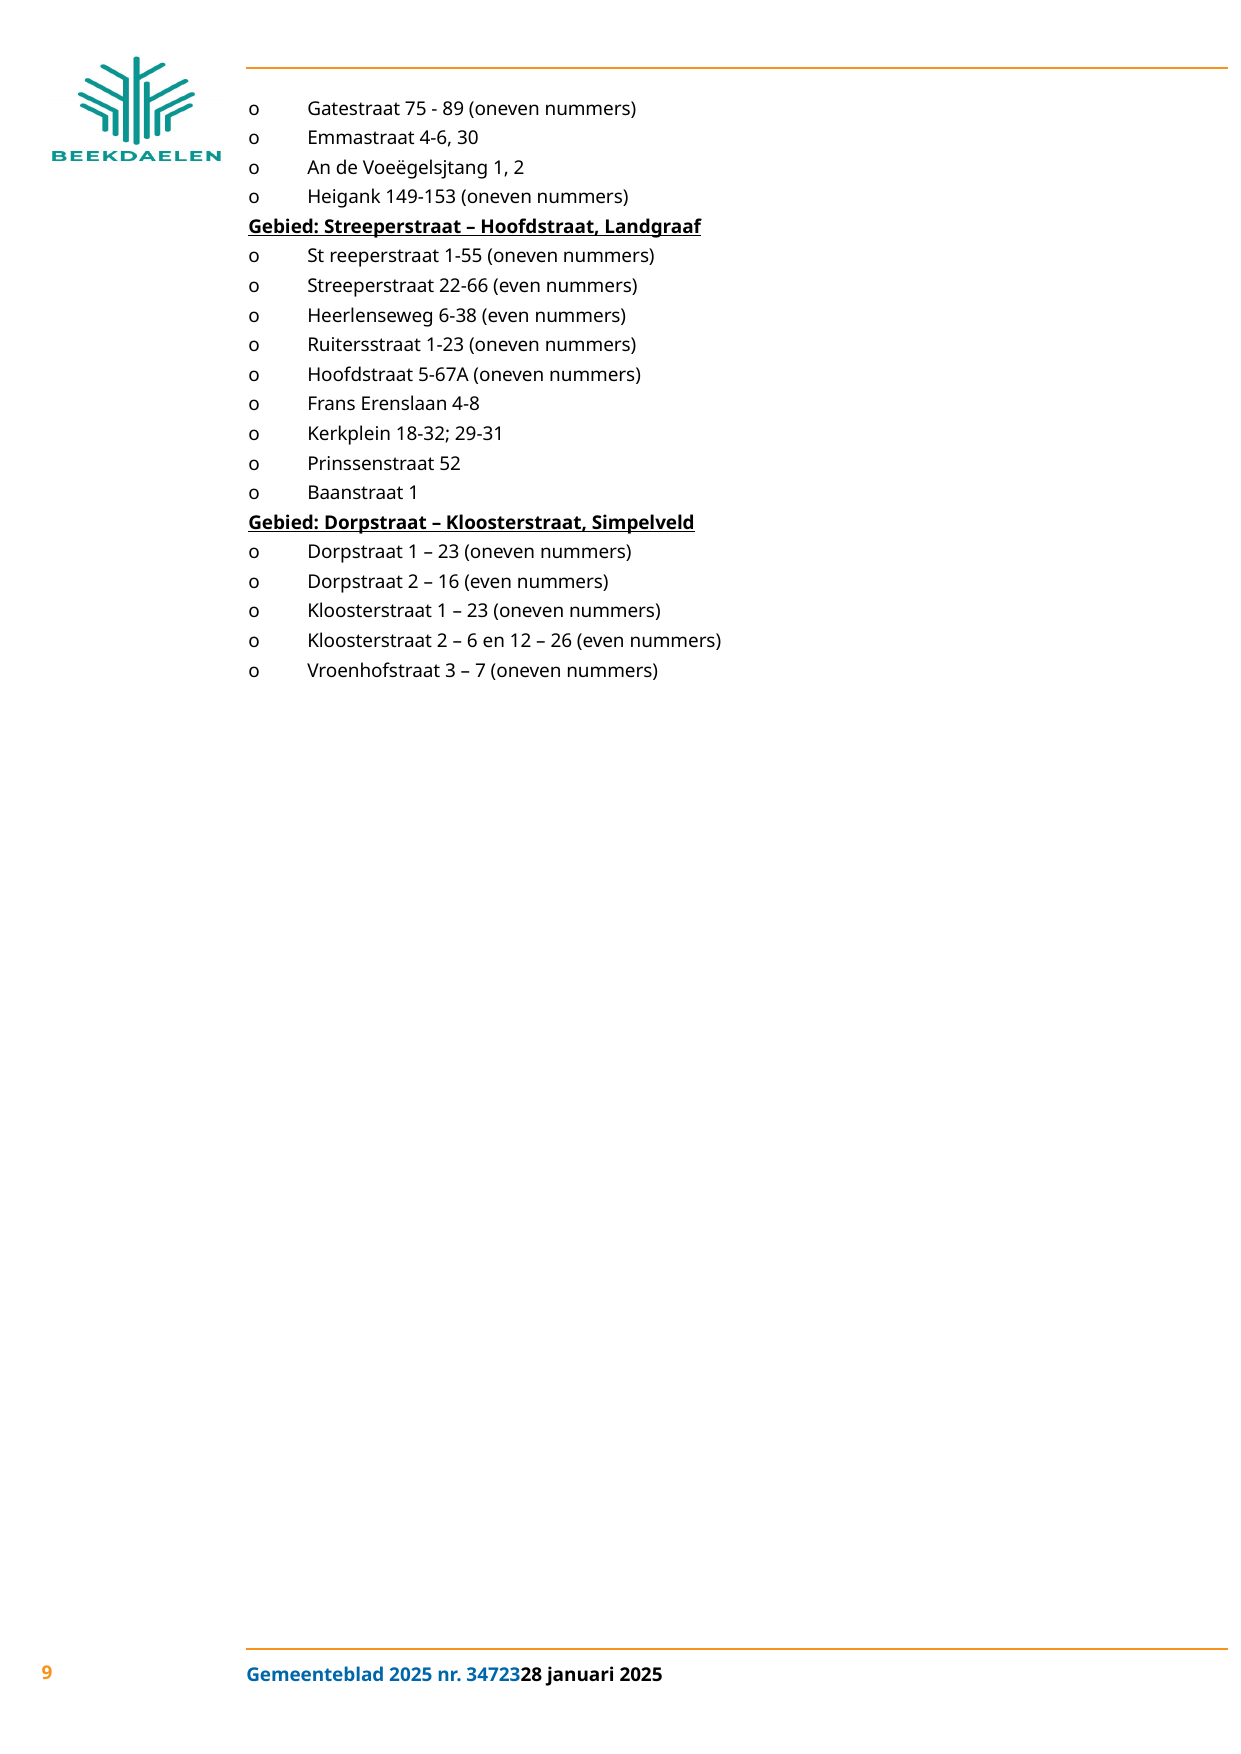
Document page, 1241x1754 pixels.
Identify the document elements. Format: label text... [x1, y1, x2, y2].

list Heerlenseweg 6-38 (even nummers) [248, 302, 1152, 328]
list Dorpstraat 1 – 23 (oneven nummers) [248, 538, 1152, 564]
list Heigank 149-153 (oneven nummers) [248, 183, 1152, 209]
list Kloosterstraat 2 – 6 en 12 – 26 (even nummers) [248, 627, 1152, 653]
list Kerkplein 18-32; 29-31 [248, 420, 1152, 446]
list St reeperstraat 1-55 (oneven nummers) [248, 243, 1152, 268]
text Gebied: Streeperstraat – Hoofdstraat, Landgraaf [248, 213, 1152, 239]
list Gatestraat 75 - 89 (oneven nummers) [248, 95, 1152, 121]
list Baanstraat 1 [248, 479, 1152, 505]
list Vroenhofstraat 3 – 7 (oneven nummers) [248, 657, 1152, 683]
list Streeperstraat 22-66 (even nummers) [248, 272, 1152, 298]
text Gebied: Dorpstraat – Kloosterstraat, Simpelveld [248, 509, 1152, 535]
list Frans Erenslaan 4-8 [248, 391, 1152, 416]
list An de Voeëgelsjtang 1, 2 [248, 154, 1152, 180]
picture [41, 47, 231, 172]
list Hoofdstraat 5-67A (oneven nummers) [248, 361, 1152, 387]
list Kloosterstraat 1 – 23 (oneven nummers) [248, 598, 1152, 623]
list Prinssenstraat 52 [248, 450, 1152, 476]
list Dorpstraat 2 – 16 (even nummers) [248, 568, 1152, 594]
list Ruitersstraat 1-23 (oneven nummers) [248, 331, 1152, 357]
list Emmastraat 4-6, 30 [248, 124, 1152, 150]
